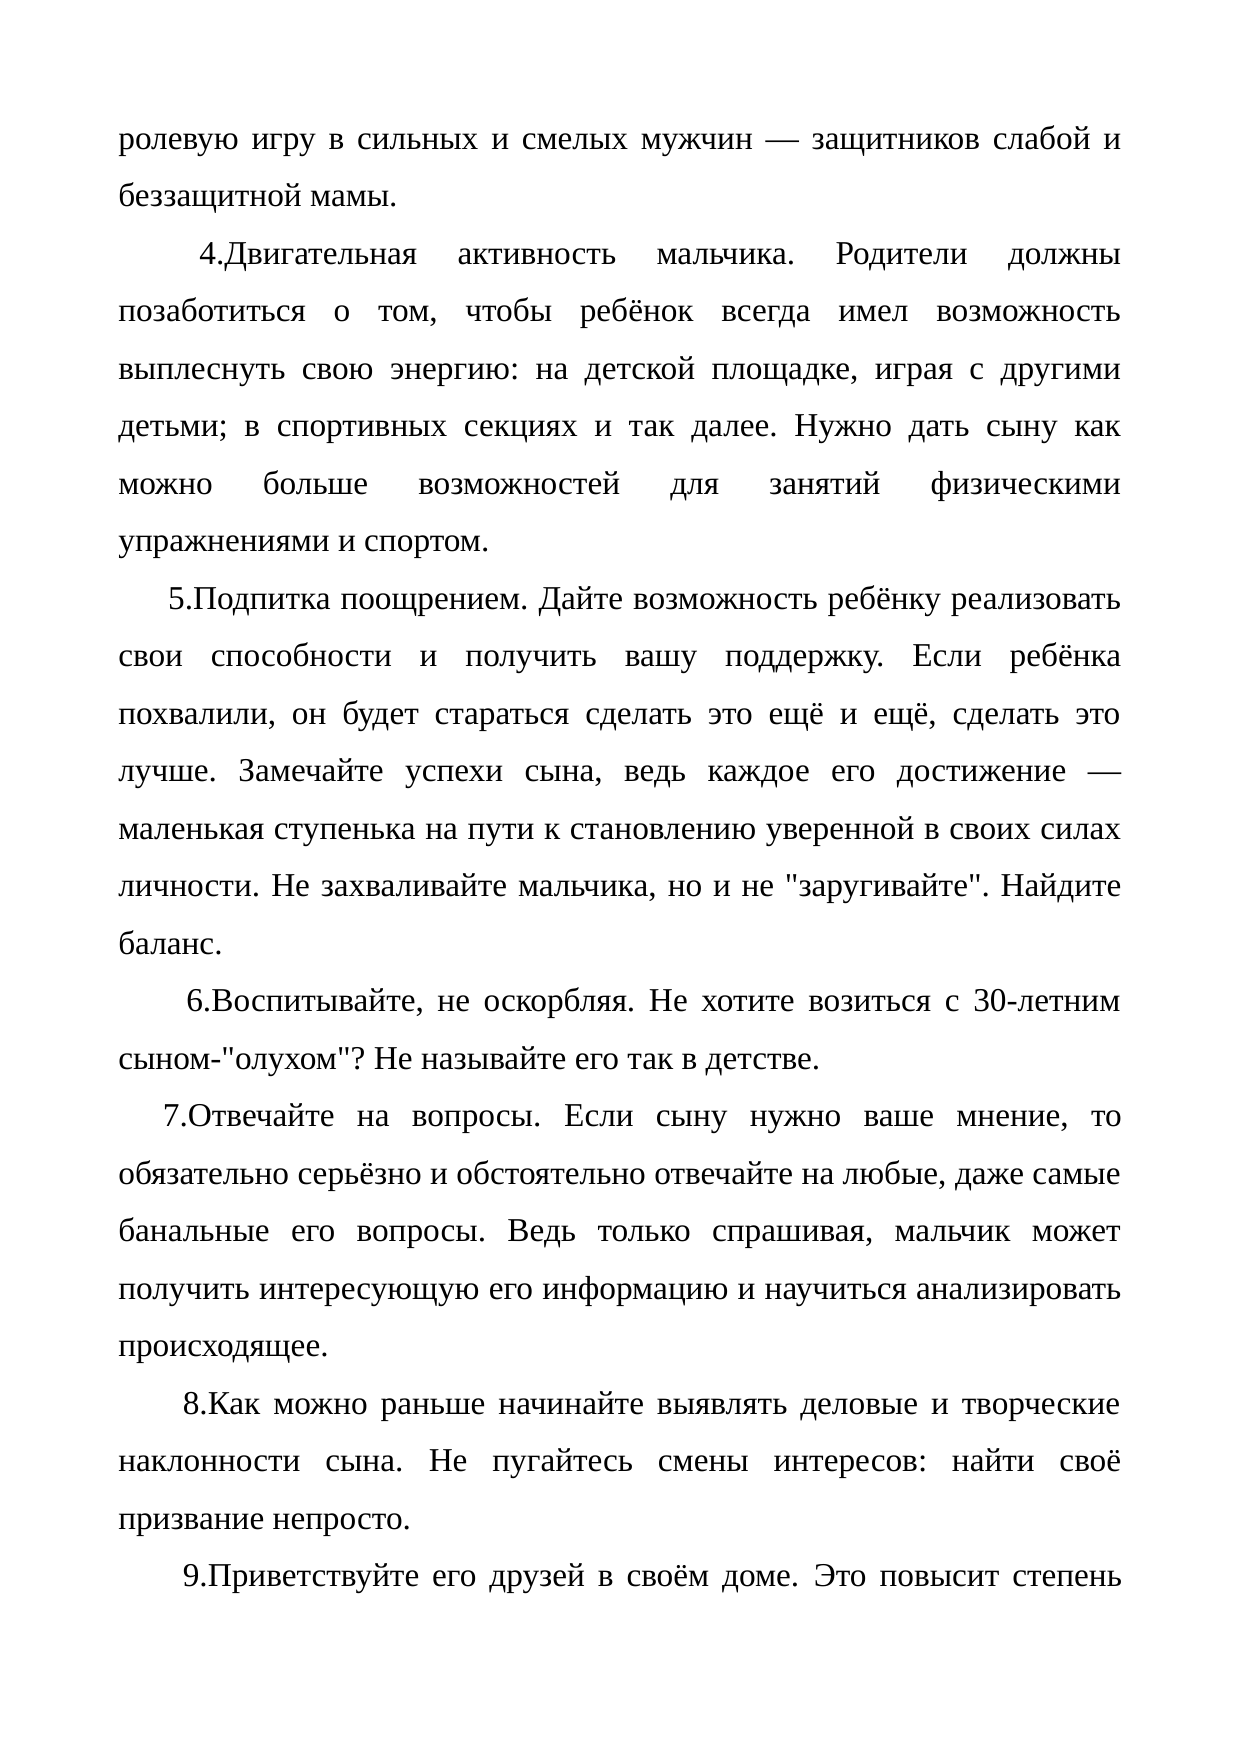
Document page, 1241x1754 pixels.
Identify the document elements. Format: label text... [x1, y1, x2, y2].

text 4.Двигательная активность мальчика. Родители должны позаботиться о том, чтобы ребёнок всегда имел возможность выплеснуть свою энергию: на детской площадке, играя с другими детьми; в спортивных секциях и так далее. Нужно дать сыну как можно больше возможностей для занятий физическими упражнениями и спортом. [118, 233, 1122, 559]
text ролевую игру в сильных и смелых мужчин — защитников слабой и беззащитной мамы. [118, 118, 1122, 214]
text 8.Как можно раньше начинайте выявлять деловые и творческие наклонности сына. Не пугайтесь смены интересов: найти своё призвание непросто. [118, 1383, 1122, 1536]
text 5.Подпитка поощрением. Дайте возможность ребёнку реализовать свои способности и получить вашу поддержку. Если ребёнка похвалили, он будет стараться сделать это ещё и ещё, сделать это лучше. Замечайте успехи сына, ведь каждое его достижение — маленькая ступенька на пути к становлению уверенной в своих силах личности. Не захваливайте мальчика, но и не "заругивайте". Найдите баланс. [118, 578, 1122, 961]
text 7.Отвечайте на вопросы. Если сыну нужно ваше мнение, то обязательно серьёзно и обстоятельно отвечайте на любые, даже самые банальные его вопросы. Ведь только спрашивая, мальчик может получить интересующую его информацию и научиться анализировать происходящее. [118, 1096, 1122, 1364]
text 9.Приветствуйте его друзей в своём доме. Это повысит степень [118, 1556, 1122, 1594]
text 6.Воспитывайте, не оскорбляя. Не хотите возиться с 30-летним сыном-"олухом"? Не называйте его так в детстве. [118, 981, 1122, 1076]
